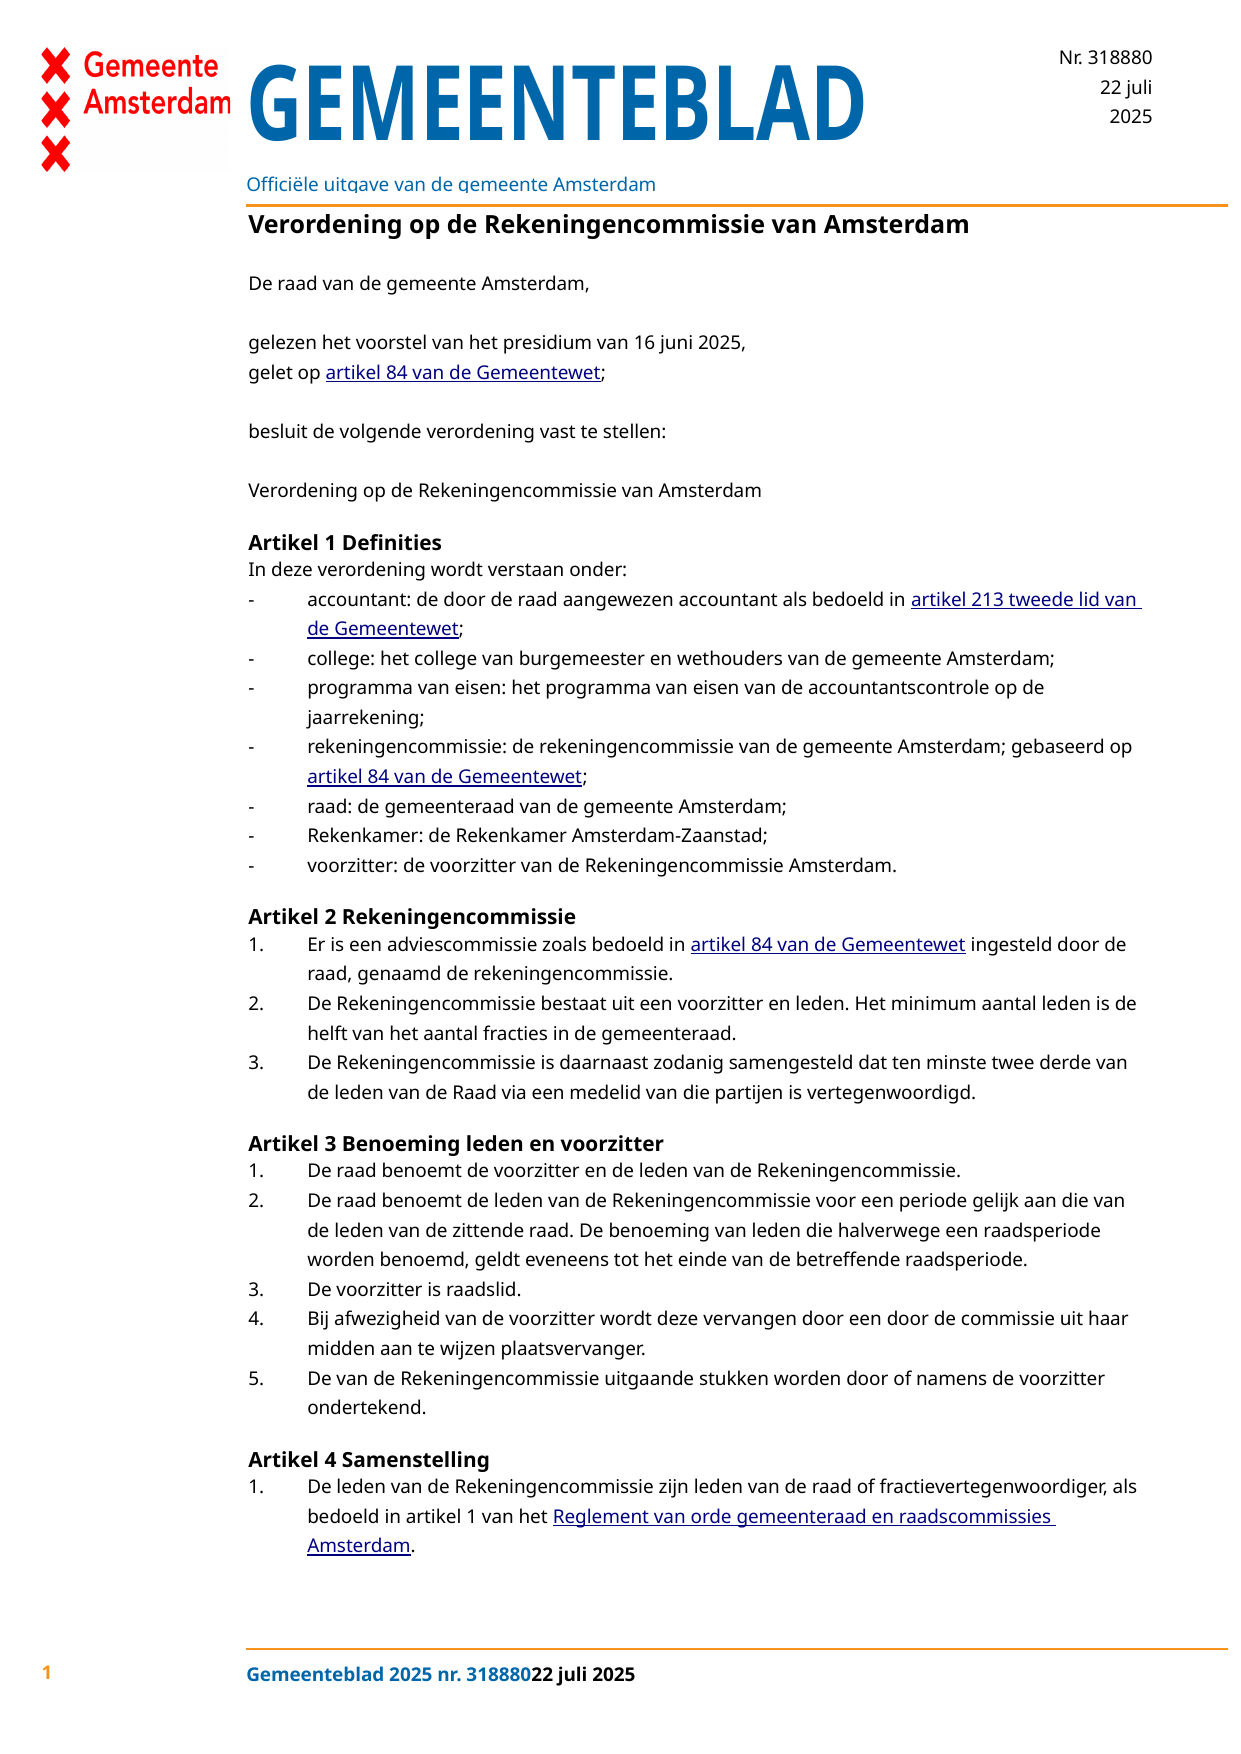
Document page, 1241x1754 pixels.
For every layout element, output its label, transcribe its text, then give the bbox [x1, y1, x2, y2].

list Rekenkamer: de Rekenkamer Amsterdam-Zaanstad; [248, 822, 1152, 848]
text Artikel 2 Rekeningencommissie [248, 902, 1152, 931]
list Bij afwezigheid van de voorzitter wordt deze vervangen door een door de commissie uit haar midden aan te wijzen plaatsvervanger. [248, 1306, 1152, 1361]
list voorzitter: de voorzitter van de Rekeningencommissie Amsterdam. [248, 852, 1152, 878]
picture [41, 47, 231, 172]
text In deze verordening wordt verstaan onder: [248, 556, 1152, 582]
list De leden van de Rekeningencommissie zijn leden van de raad of fractievertegenwoordiger, als bedoeld in artikel 1 van het Reglement van orde gemeenteraad en raadscommissies Amsterdam. [248, 1473, 1152, 1558]
list Er is een adviescommissie zoals bedoeld in artikel 84 van de Gemeentewet ingesteld door de raad, genaamd de rekeningencommissie. [248, 931, 1152, 986]
list accountant: de door de raad aangewezen accountant als bedoeld in artikel 213 tweede lid van de Gemeentewet; [248, 586, 1152, 641]
text Artikel 1 Definities [248, 528, 1152, 556]
text gelet op artikel 84 van de Gemeentewet; [248, 359, 1152, 385]
text Artikel 4 Samenstelling [248, 1445, 1152, 1473]
list De van de Rekeningencommissie uitgaande stukken worden door of namens de voorzitter ondertekend. [248, 1365, 1152, 1420]
list De Rekeningencommissie is daarnaast zodanig samengesteld dat ten minste twee derde van de leden van de Raad via een medelid van die partijen is vertegenwoordigd. [248, 1049, 1152, 1104]
list De raad benoemt de leden van de Rekeningencommissie voor een periode gelijk aan die van de leden van de zittende raad. De benoeming van leden die halverwege een raadsperiode worden benoemd, geldt eveneens tot het einde van de betreffende raadsperiode. [248, 1187, 1152, 1272]
text Verordening op de Rekeningencommissie van Amsterdam [248, 477, 1152, 503]
list De Rekeningencommissie bestaat uit een voorzitter en leden. Het minimum aantal leden is de helft van het aantal fracties in de gemeenteraad. [248, 990, 1152, 1045]
list De voorzitter is raadslid. [248, 1276, 1152, 1302]
text Verordening op de Rekeningencommissie van Amsterdam [248, 207, 1152, 241]
list programma van eisen: het programma van eisen van de accountantscontrole op de jaarrekening; [248, 674, 1152, 730]
text Artikel 3 Benoeming leden en voorzitter [248, 1129, 1152, 1158]
list rekeningencommissie: de rekeningencommissie van de gemeente Amsterdam; gebaseerd op artikel 84 van de Gemeentewet; [248, 734, 1152, 789]
text De raad van de gemeente Amsterdam, [248, 270, 1152, 296]
list De raad benoemt de voorzitter en de leden van de Rekeningencommissie. [248, 1158, 1152, 1183]
text gelezen het voorstel van het presidium van 16 juni 2025, [248, 329, 1152, 355]
list raad: de gemeenteraad van de gemeente Amsterdam; [248, 793, 1152, 819]
list college: het college van burgemeester en wethouders van de gemeente Amsterdam; [248, 645, 1152, 671]
text besluit de volgende verordening vast te stellen: [248, 418, 1152, 444]
